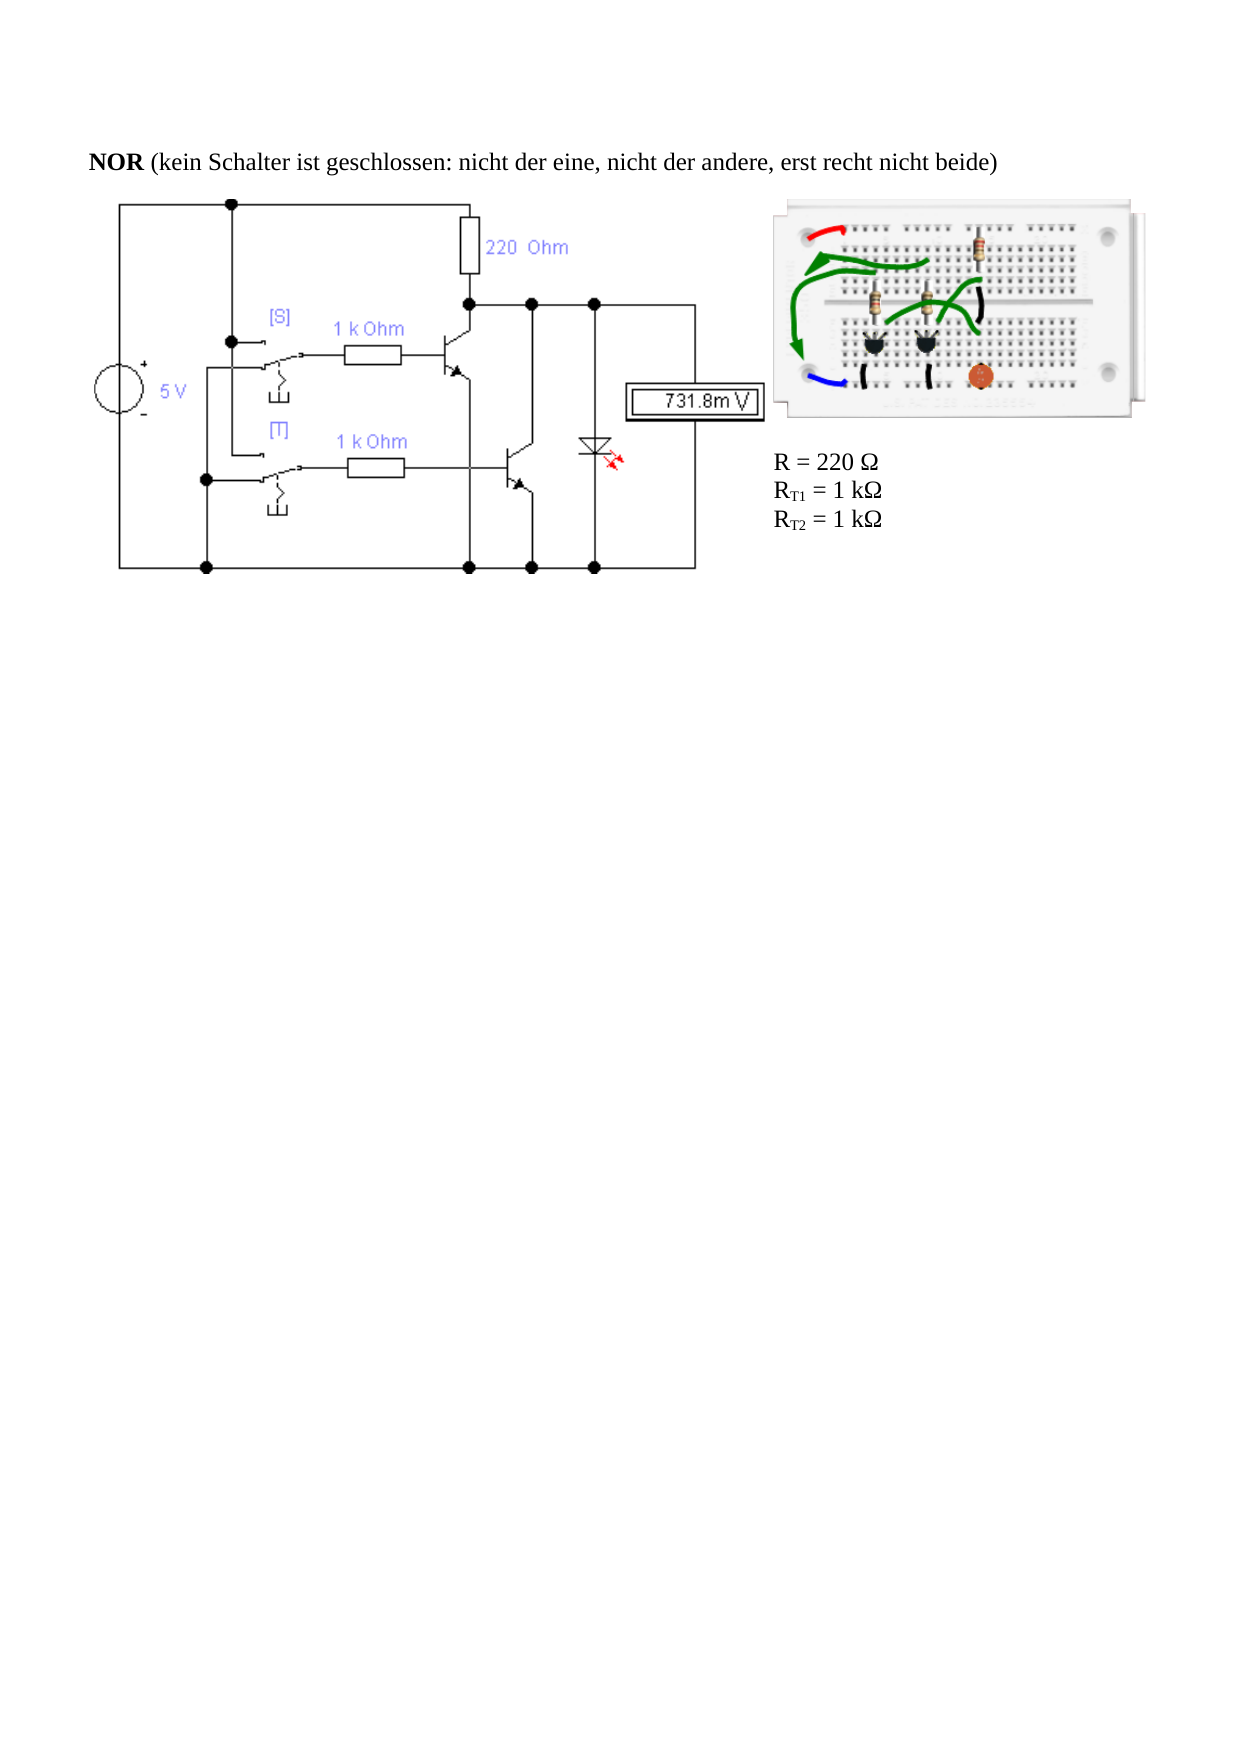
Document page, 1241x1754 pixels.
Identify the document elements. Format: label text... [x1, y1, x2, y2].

text NOR (kein Schalter ist geschlossen: nicht der eine, nicht der andere, erst recht nicht beide) [88, 147, 1152, 176]
picture [773, 199, 1146, 418]
picture [94, 199, 765, 574]
table_header R = 220 Ω RT1 = 1 kΩ RT2 = 1 kΩ [768, 193, 1152, 580]
table_header [89, 193, 768, 580]
